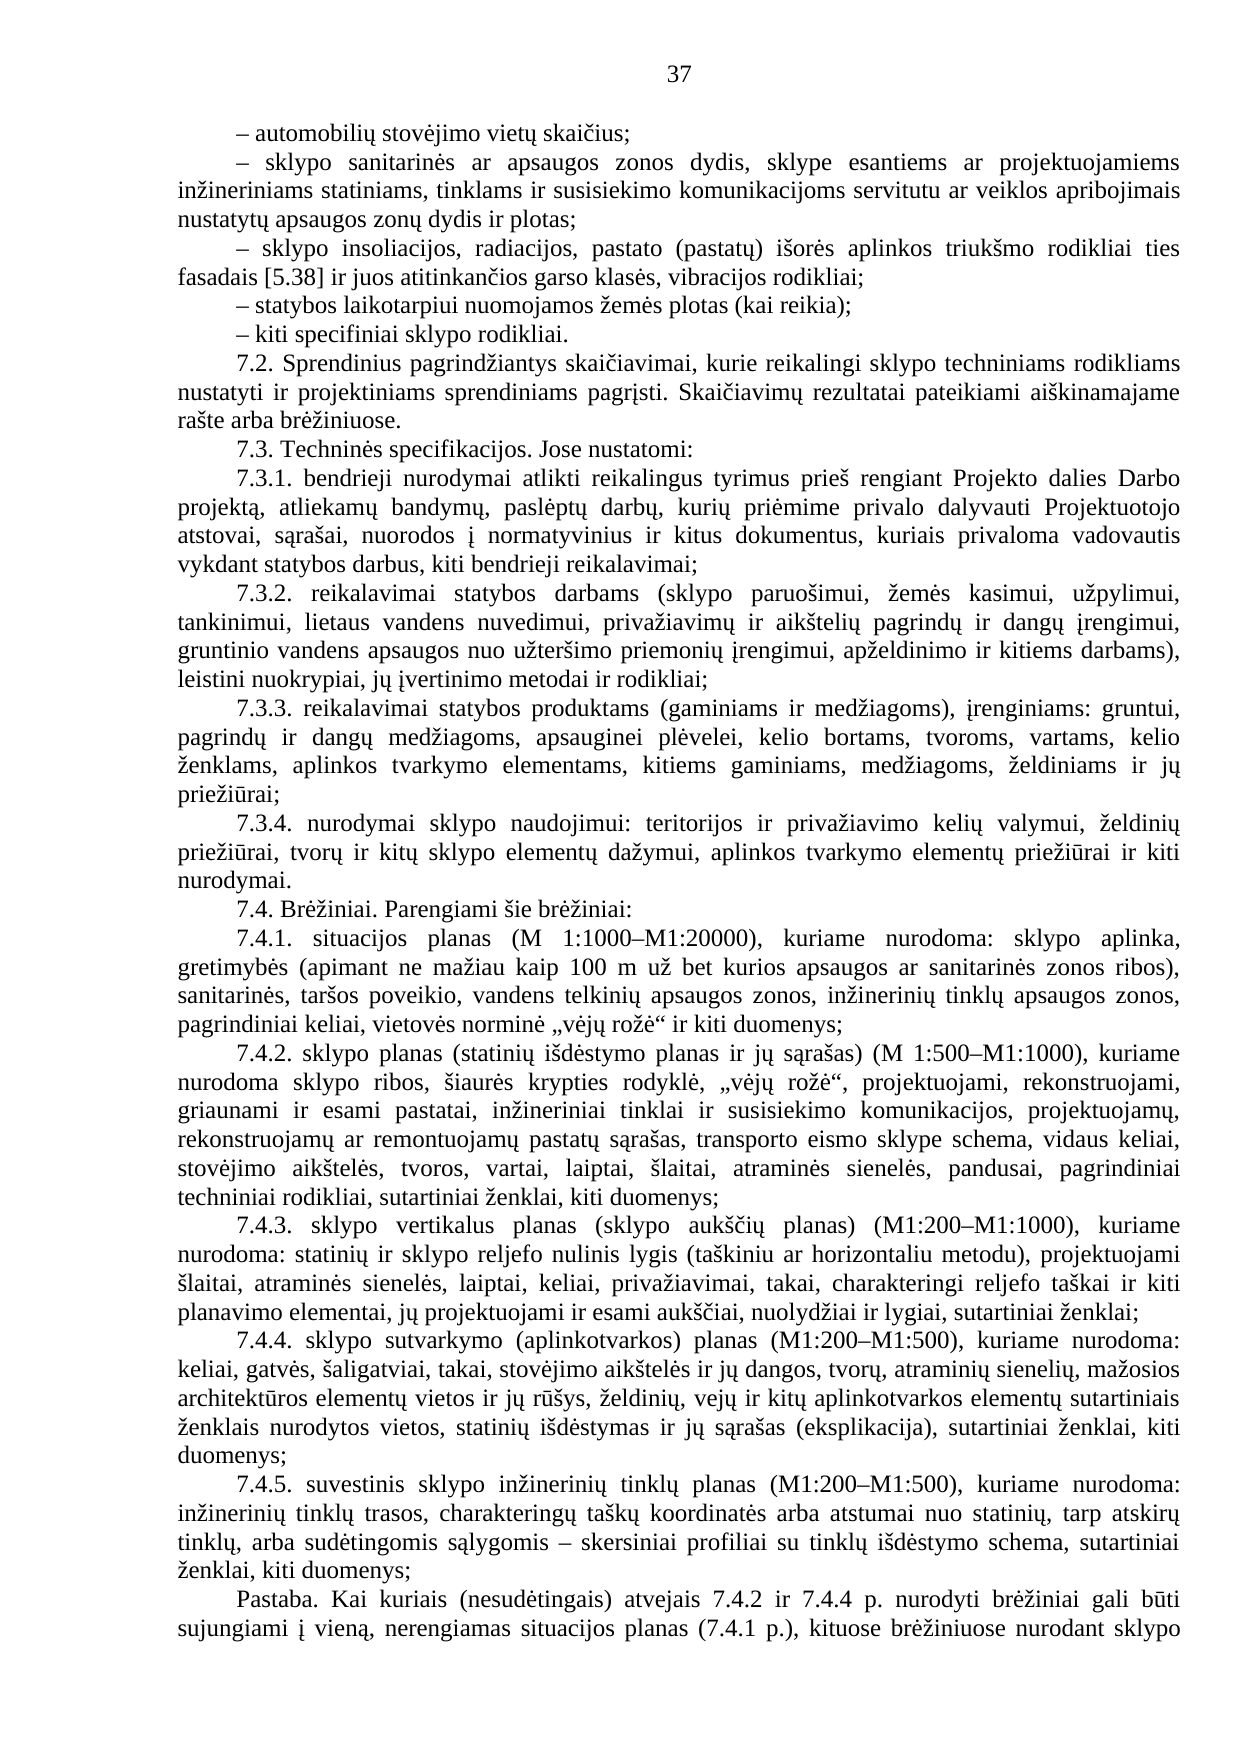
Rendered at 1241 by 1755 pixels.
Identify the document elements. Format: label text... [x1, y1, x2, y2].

text 7.4. Brėžiniai. Parengiami šie brėžiniai: [177, 894, 1181, 923]
text 7.4.2. sklypo planas (statinių išdėstymo planas ir jų sąrašas) (M 1:500–M1:1000), kuriame nurodoma sklypo ribos, šiaurės krypties rodyklė, „vėjų rožė“, projektuojami, rekonstruojami, griaunami ir esami pastatai, inžineriniai tinklai ir susisiekimo komunikacijos, projektuojamų, rekonstruojamų ar remontuojamų pastatų sąrašas, transporto eismo sklype schema, vidaus keliai, stovėjimo aikštelės, tvoros, vartai, laiptai, šlaitai, atraminės sienelės, pandusai, pagrindiniai techniniai rodikliai, sutartiniai ženklai, kiti duomenys; [177, 1038, 1181, 1211]
text 7.3. Techninės specifikacijos. Jose nustatomi: [177, 434, 1181, 463]
text – automobilių stovėjimo vietų skaičius; [177, 118, 1181, 147]
text 7.3.1. bendrieji nurodymai atlikti reikalingus tyrimus prieš rengiant Projekto dalies Darbo projektą, atliekamų bandymų, paslėptų darbų, kurių priėmime privalo dalyvauti Projektuotojo atstovai, sąrašai, nuorodos į normatyvinius ir kitus dokumentus, kuriais privaloma vadovautis vykdant statybos darbus, kiti bendrieji reikalavimai; [177, 463, 1181, 578]
text 7.3.2. reikalavimai statybos darbams (sklypo paruošimui, žemės kasimui, užpylimui, tankinimui, lietaus vandens nuvedimui, privažiavimų ir aikštelių pagrindų ir dangų įrengimui, gruntinio vandens apsaugos nuo užteršimo priemonių įrengimui, apželdinimo ir kitiems darbams), leistini nuokrypiai, jų įvertinimo metodai ir rodikliai; [177, 578, 1181, 693]
text 7.2. Sprendinius pagrindžiantys skaičiavimai, kurie reikalingi sklypo techniniams rodikliams nustatyti ir projektiniams sprendiniams pagrįsti. Skaičiavimų rezultatai pateikiami aiškinamajame rašte arba brėžiniuose. [177, 348, 1181, 434]
text 7.4.3. sklypo vertikalus planas (sklypo aukščių planas) (M1:200–M1:1000), kuriame nurodoma: statinių ir sklypo reljefo nulinis lygis (taškiniu ar horizontaliu metodu), projektuojami šlaitai, atraminės sienelės, laiptai, keliai, privažiavimai, takai, charakteringi reljefo taškai ir kiti planavimo elementai, jų projektuojami ir esami aukščiai, nuolydžiai ir lygiai, sutartiniai ženklai; [177, 1211, 1181, 1326]
text 7.4.5. suvestinis sklypo inžinerinių tinklų planas (M1:200–M1:500), kuriame nurodoma: inžinerinių tinklų trasos, charakteringų taškų koordinatės arba atstumai nuo statinių, tarp atskirų tinklų, arba sudėtingomis sąlygomis – skersiniai profiliai su tinklų išdėstymo schema, sutartiniai ženklai, kiti duomenys; [177, 1469, 1181, 1584]
text – sklypo insoliacijos, radiacijos, pastato (pastatų) išorės aplinkos triukšmo rodikliai ties fasadais [5.38] ir juos atitinkančios garso klasės, vibracijos rodikliai; [177, 233, 1181, 291]
text – kiti specifiniai sklypo rodikliai. [177, 319, 1181, 348]
text 7.4.1. situacijos planas (M 1:1000–M1:20000), kuriame nurodoma: sklypo aplinka, gretimybės (apimant ne mažiau kaip 100 m už bet kurios apsaugos ar sanitarinės zonos ribos), sanitarinės, taršos poveikio, vandens telkinių apsaugos zonos, inžinerinių tinklų apsaugos zonos, pagrindiniai keliai, vietovės norminė „vėjų rožė“ ir kiti duomenys; [177, 923, 1181, 1038]
text – sklypo sanitarinės ar apsaugos zonos dydis, sklype esantiems ar projektuojamiems inžineriniams statiniams, tinklams ir susisiekimo komunikacijoms servitutu ar veiklos apribojimais nustatytų apsaugos zonų dydis ir plotas; [177, 147, 1181, 233]
text 7.3.4. nurodymai sklypo naudojimui: teritorijos ir privažiavimo kelių valymui, želdinių priežiūrai, tvorų ir kitų sklypo elementų dažymui, aplinkos tvarkymo elementų priežiūrai ir kiti nurodymai. [177, 808, 1181, 894]
text – statybos laikotarpiui nuomojamos žemės plotas (kai reikia); [177, 291, 1181, 319]
text 7.3.3. reikalavimai statybos produktams (gaminiams ir medžiagoms), įrenginiams: gruntui, pagrindų ir dangų medžiagoms, apsauginei plėvelei, kelio bortams, tvoroms, vartams, kelio ženklams, aplinkos tvarkymo elementams, kitiems gaminiams, medžiagoms, želdiniams ir jų priežiūrai; [177, 693, 1181, 808]
text Pastaba. Kai kuriais (nesudėtingais) atvejais 7.4.2 ir 7.4.4 p. nurodyti brėžiniai gali būti sujungiami į vieną, nerengiamas situacijos planas (7.4.1 p.), kituose brėžiniuose nurodant sklypo [177, 1584, 1181, 1642]
text 7.4.4. sklypo sutvarkymo (aplinkotvarkos) planas (M1:200–M1:500), kuriame nurodoma: keliai, gatvės, šaligatviai, takai, stovėjimo aikštelės ir jų dangos, tvorų, atraminių sienelių, mažosios architektūros elementų vietos ir jų rūšys, želdinių, vejų ir kitų aplinkotvarkos elementų sutartiniais ženklais nurodytos vietos, statinių išdėstymas ir jų sąrašas (eksplikacija), sutartiniai ženklai, kiti duomenys; [177, 1326, 1181, 1469]
